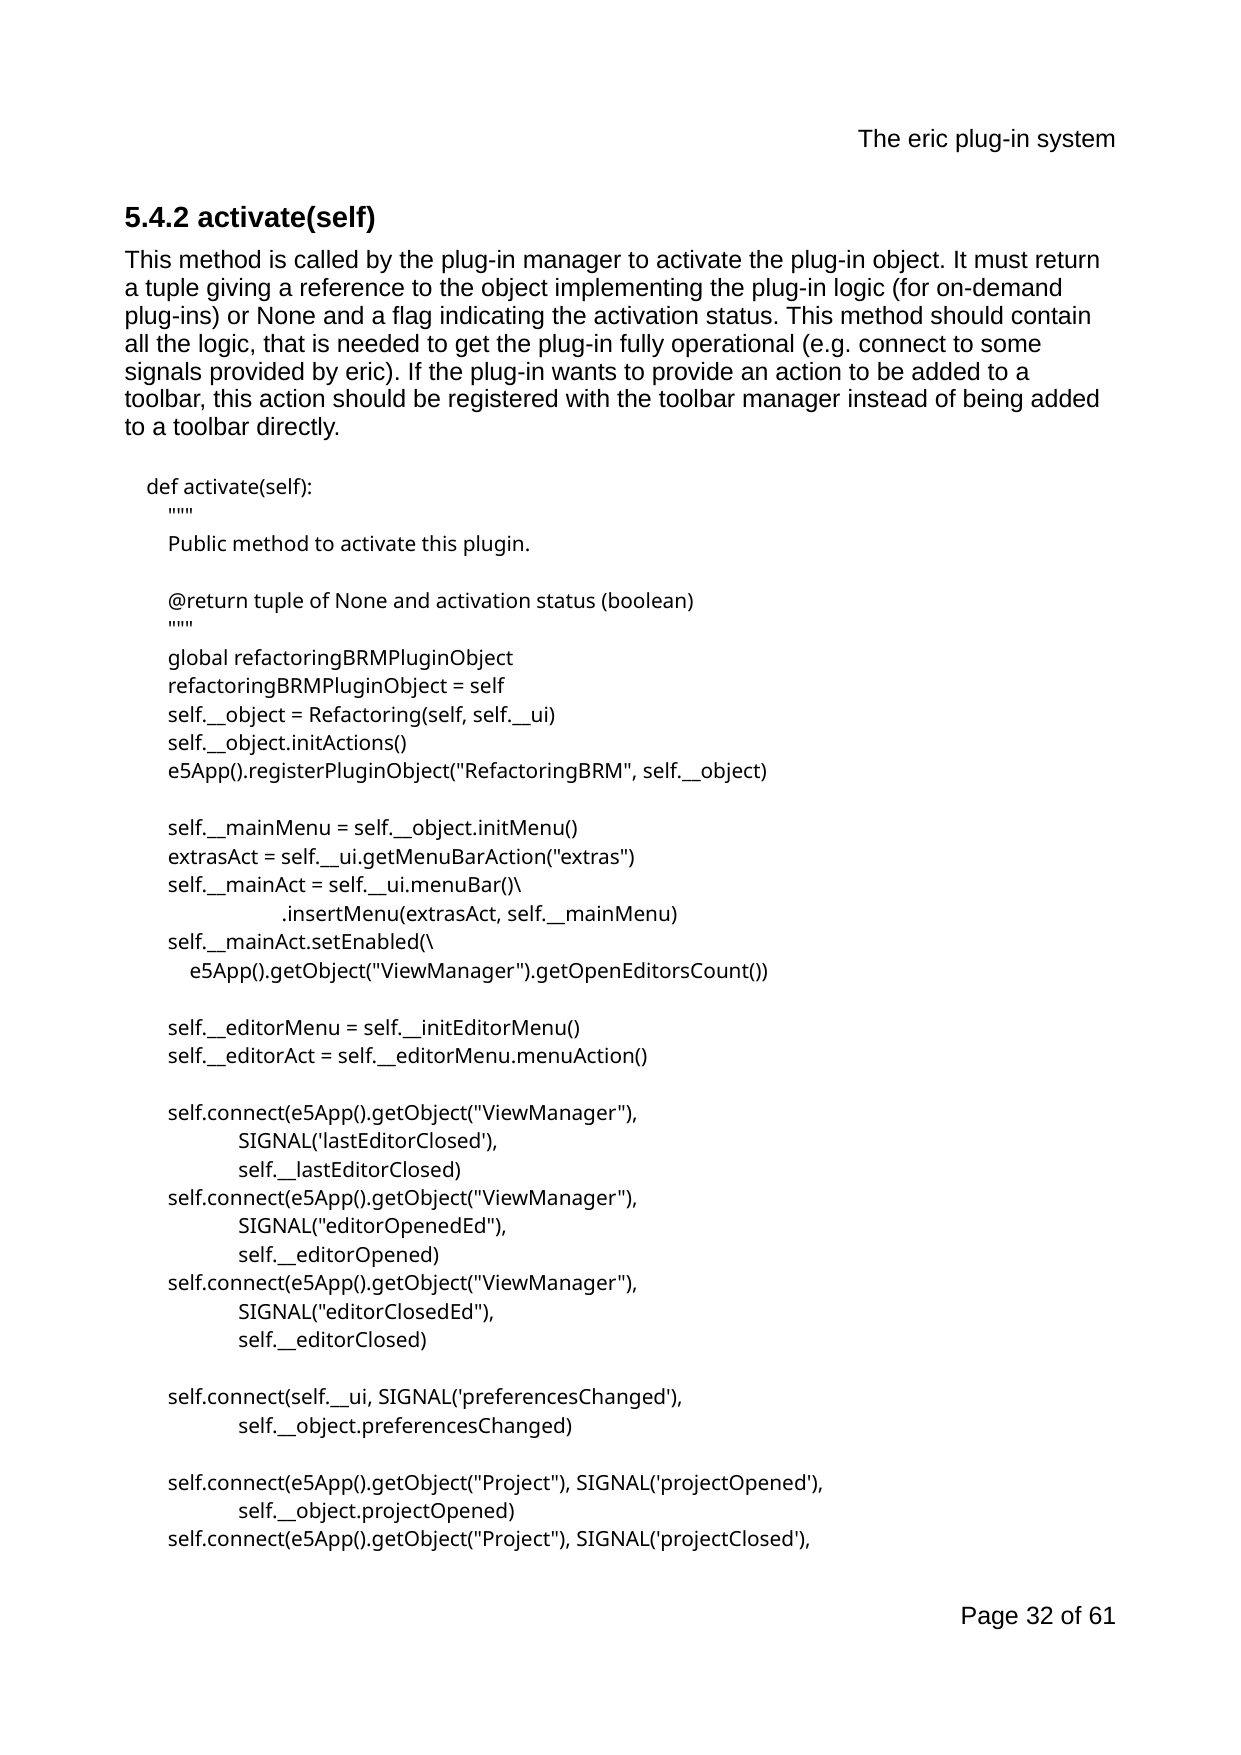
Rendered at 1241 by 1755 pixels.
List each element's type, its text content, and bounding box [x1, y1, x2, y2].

subtitle activate(self) [118, 194, 1122, 233]
list SIGNAL("editorClosedEd"), [118, 1297, 1122, 1325]
list Public method to activate this plugin. [118, 529, 1122, 558]
list self.connect(e5App().getObject("Project"), SIGNAL('projectClosed'), [118, 1524, 1122, 1559]
list """ [118, 614, 1122, 643]
list extrasAct = self.__ui.getMenuBarAction("extras") [118, 842, 1122, 870]
list self.__object.initActions() [118, 728, 1122, 757]
list self.__mainMenu = self.__object.initMenu() [118, 813, 1122, 842]
list self.__object.preferencesChanged) [118, 1411, 1122, 1439]
list self.connect(self.__ui, SIGNAL('preferencesChanged'), [118, 1382, 1122, 1411]
list self.__mainAct = self.__ui.menuBar()\ [118, 870, 1122, 899]
list self.__object.projectOpened) [118, 1496, 1122, 1524]
list refactoringBRMPluginObject = self [118, 671, 1122, 700]
list e5App().getObject("ViewManager").getOpenEditorsCount()) [118, 956, 1122, 984]
list e5App().registerPluginObject("RefactoringBRM", self.__object) [118, 757, 1122, 785]
list self.__editorAct = self.__editorMenu.menuAction() [118, 1041, 1122, 1069]
list global refactoringBRMPluginObject [118, 643, 1122, 671]
list """ [118, 501, 1122, 529]
list self.connect(e5App().getObject("Project"), SIGNAL('projectOpened'), [118, 1468, 1122, 1496]
list self.connect(e5App().getObject("ViewManager"), [118, 1183, 1122, 1212]
list self.connect(e5App().getObject("ViewManager"), [118, 1268, 1122, 1297]
list SIGNAL("editorOpenedEd"), [118, 1212, 1122, 1240]
list @return tuple of None and activation status (boolean) [118, 586, 1122, 614]
list self.__mainAct.setEnabled(\ [118, 927, 1122, 956]
list SIGNAL('lastEditorClosed'), [118, 1126, 1122, 1155]
text This method is called by the plug-in manager to activate the plug-in object. It must return a tuple giving a reference to the object implementing the plug-in logic (for on-demand plug-ins) or None and a flag indicating the activation status. This method should contain all the logic, that is needed to get the plug-in fully operational (e.g. connect to some signals provided by eric). If the plug-in wants to provide an action to be added to a toolbar, this action should be registered with the toolbar manager instead of being added to a toolbar directly. [118, 239, 1122, 447]
list self.__editorOpened) [118, 1240, 1122, 1268]
list def activate(self): [118, 466, 1122, 501]
list .insertMenu(extrasAct, self.__mainMenu) [118, 899, 1122, 927]
list self.connect(e5App().getObject("ViewManager"), [118, 1098, 1122, 1126]
list self.__editorClosed) [118, 1325, 1122, 1354]
list self.__lastEditorClosed) [118, 1155, 1122, 1183]
list self.__editorMenu = self.__initEditorMenu() [118, 1013, 1122, 1041]
list self.__object = Refactoring(self, self.__ui) [118, 700, 1122, 728]
